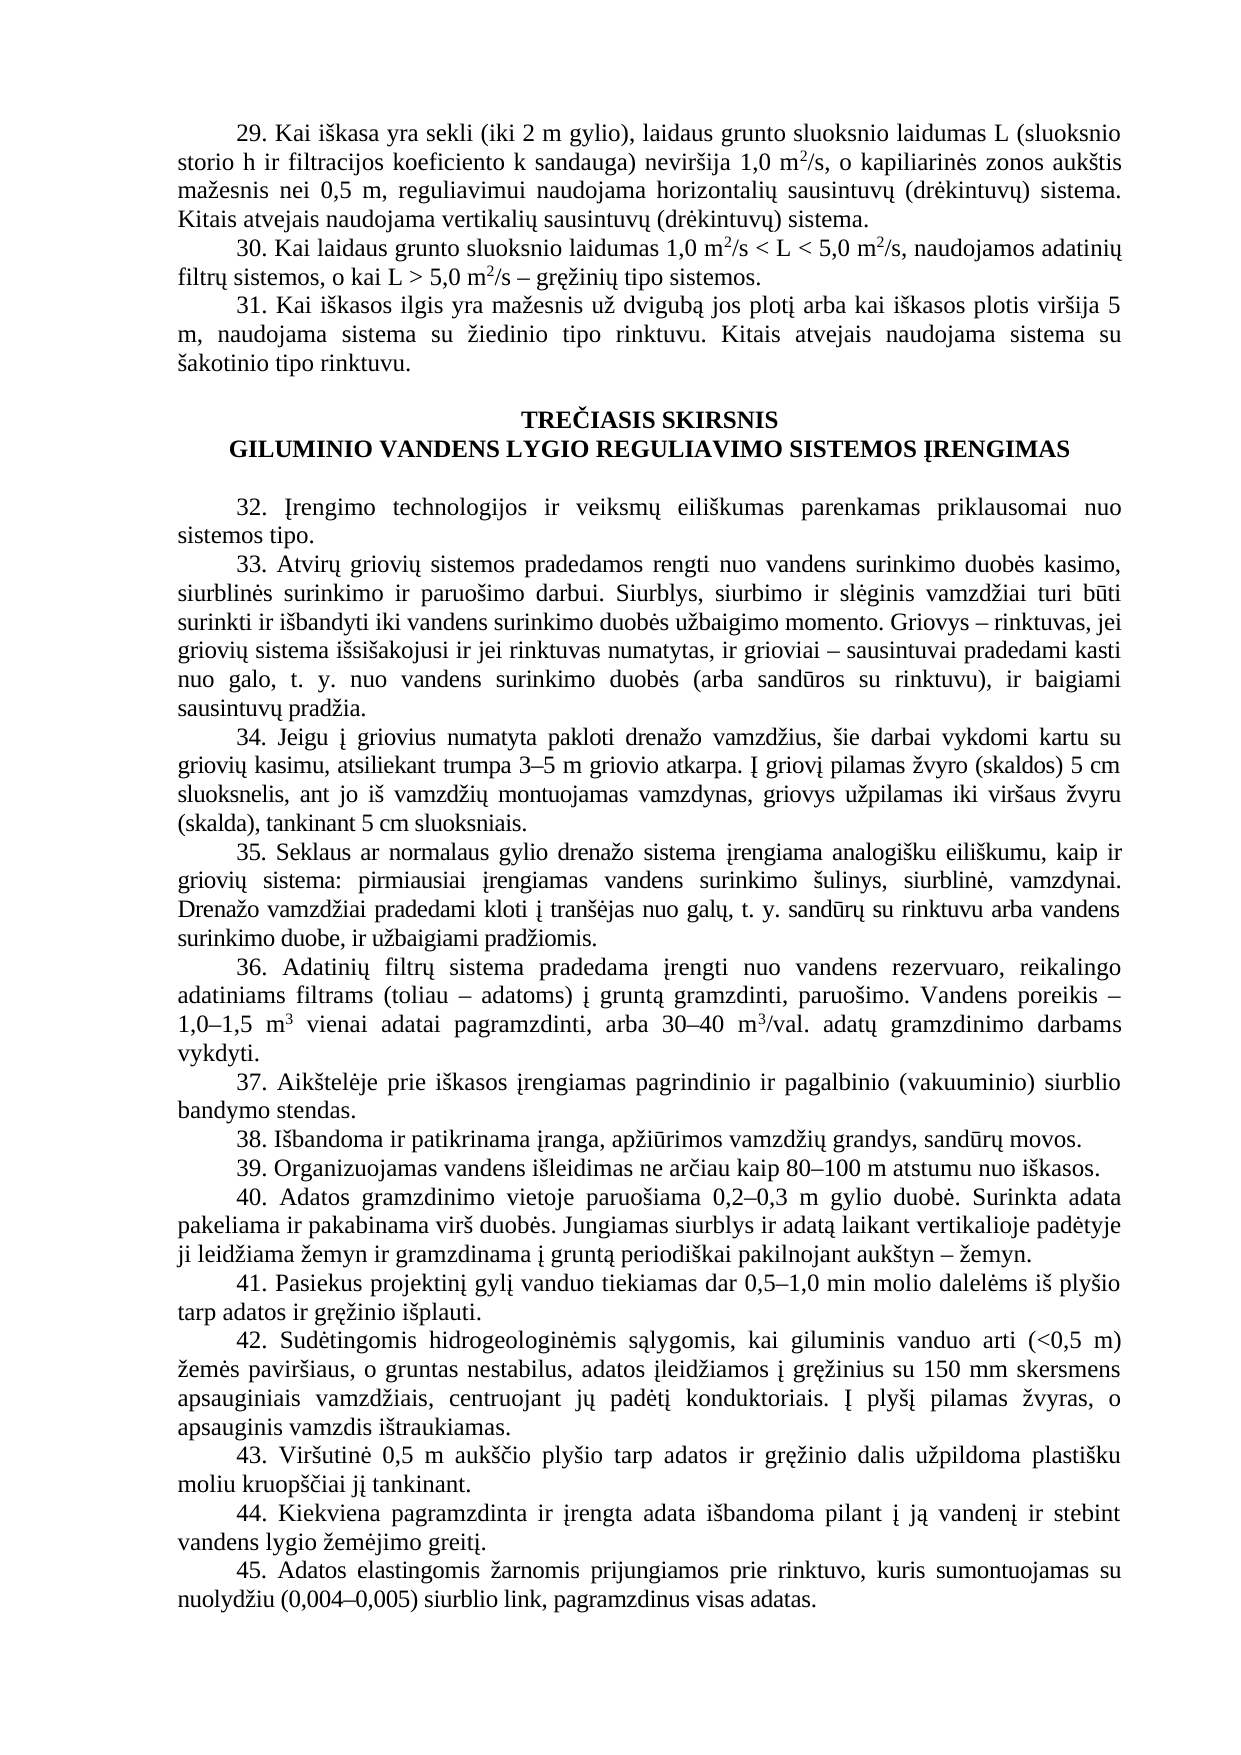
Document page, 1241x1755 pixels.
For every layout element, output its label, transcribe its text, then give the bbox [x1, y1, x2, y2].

text 39. Organizuojamas vandens išleidimas ne arčiau kaip 80–100 m atstumu nuo iškasos. [177, 1153, 1122, 1182]
text 33. Atvirų griovių sistemos pradedamos rengti nuo vandens surinkimo duobės kasimo, siurblinės surinkimo ir paruošimo darbui. Siurblys, siurbimo ir slėginis vamzdžiai turi būti surinkti ir išbandyti iki vandens surinkimo duobės užbaigimo momento. Griovys – rinktuvas, jei griovių sistema išsišakojusi ir jei rinktuvas numatytas, ir grioviai – sausintuvai pradedami kasti nuo galo, t. y. nuo vandens surinkimo duobės (arba sandūros su rinktuvu), ir baigiami sausintuvų pradžia. [177, 549, 1122, 722]
text 38. Išbandoma ir patikrinama įranga, apžiūrimos vamzdžių grandys, sandūrų movos. [177, 1124, 1122, 1153]
text 44. Kiekviena pagramzdinta ir įrengta adata išbandoma pilant į ją vandenį ir stebint vandens lygio žemėjimo greitį. [177, 1498, 1122, 1556]
text GILUMINIO VANDENS LYGIO REGULIAVIMO SISTEMOS ĮRENGIMAS [177, 434, 1122, 463]
text 43. Viršutinė 0,5 m aukščio plyšio tarp adatos ir gręžinio dalis užpildoma plastišku moliu kruopščiai jį tankinant. [177, 1441, 1122, 1498]
text 42. Sudėtingomis hidrogeologinėmis sąlygomis, kai giluminis vanduo arti (<0,5 m) žemės paviršiaus, o gruntas nestabilus, adatos įleidžiamos į gręžinius su 150 mm skersmens apsauginiais vamzdžiais, centruojant jų padėtį konduktoriais. Į plyšį pilamas žvyras, o apsauginis vamzdis ištraukiamas. [177, 1326, 1122, 1441]
text TREČIASIS SKIRSNIS [177, 406, 1122, 434]
text 32. Įrengimo technologijos ir veiksmų eiliškumas parenkamas priklausomai nuo sistemos tipo. [177, 492, 1122, 549]
text 29. Kai iškasa yra sekli (iki 2 m gylio), laidaus grunto sluoksnio laidumas L (sluoksnio storio h ir filtracijos koeficiento k sandauga) neviršija 1,0 m2/s, o kapiliarinės zonos aukštis mažesnis nei 0,5 m, reguliavimui naudojama horizontalių sausintuvų (drėkintuvų) sistema. Kitais atvejais naudojama vertikalių sausintuvų (drėkintuvų) sistema. [177, 118, 1122, 233]
text 31. Kai iškasos ilgis yra mažesnis už dvigubą jos plotį arba kai iškasos plotis viršija 5 m, naudojama sistema su žiedinio tipo rinktuvu. Kitais atvejais naudojama sistema su šakotinio tipo rinktuvu. [177, 291, 1122, 377]
text 40. Adatos gramzdinimo vietoje paruošiama 0,2–0,3 m gylio duobė. Surinkta adata pakeliama ir pakabinama virš duobės. Jungiamas siurblys ir adatą laikant vertikalioje padėtyje ji leidžiama žemyn ir gramzdinama į gruntą periodiškai pakilnojant aukštyn – žemyn. [177, 1182, 1122, 1268]
text 45. Adatos elastingomis žarnomis prijungiamos prie rinktuvo, kuris sumontuojamas su nuolydžiu (0,004–0,005) siurblio link, pagramzdinus visas adatas. [177, 1556, 1122, 1613]
text 34. Jeigu į griovius numatyta pakloti drenažo vamzdžius, šie darbai vykdomi kartu su griovių kasimu, atsiliekant trumpa 3–5 m griovio atkarpa. Į griovį pilamas žvyro (skaldos) 5 cm sluoksnelis, ant jo iš vamzdžių montuojamas vamzdynas, griovys užpilamas iki viršaus žvyru (skalda), tankinant 5 cm sluoksniais. [177, 722, 1122, 837]
text 36. Adatinių filtrų sistema pradedama įrengti nuo vandens rezervuaro, reikalingo adatiniams filtrams (toliau – adatoms) į gruntą gramzdinti, paruošimo. Vandens poreikis – 1,0–1,5 m3 vienai adatai pagramzdinti, arba 30–40 m3/val. adatų gramzdinimo darbams vykdyti. [177, 952, 1122, 1067]
text 35. Seklaus ar normalaus gylio drenažo sistema įrengiama analogišku eiliškumu, kaip ir griovių sistema: pirmiausiai įrengiamas vandens surinkimo šulinys, siurblinė, vamzdynai. Drenažo vamzdžiai pradedami kloti į tranšėjas nuo galų, t. y. sandūrų su rinktuvu arba vandens surinkimo duobe, ir užbaigiami pradžiomis. [177, 837, 1122, 952]
text 37. Aikštelėje prie iškasos įrengiamas pagrindinio ir pagalbinio (vakuuminio) siurblio bandymo stendas. [177, 1067, 1122, 1124]
text 41. Pasiekus projektinį gylį vanduo tiekiamas dar 0,5–1,0 min molio dalelėms iš plyšio tarp adatos ir gręžinio išplauti. [177, 1268, 1122, 1326]
text 30. Kai laidaus grunto sluoksnio laidumas 1,0 m2/s < L < 5,0 m2/s, naudojamos adatinių filtrų sistemos, o kai L > 5,0 m2/s – gręžinių tipo sistemos. [177, 233, 1122, 291]
